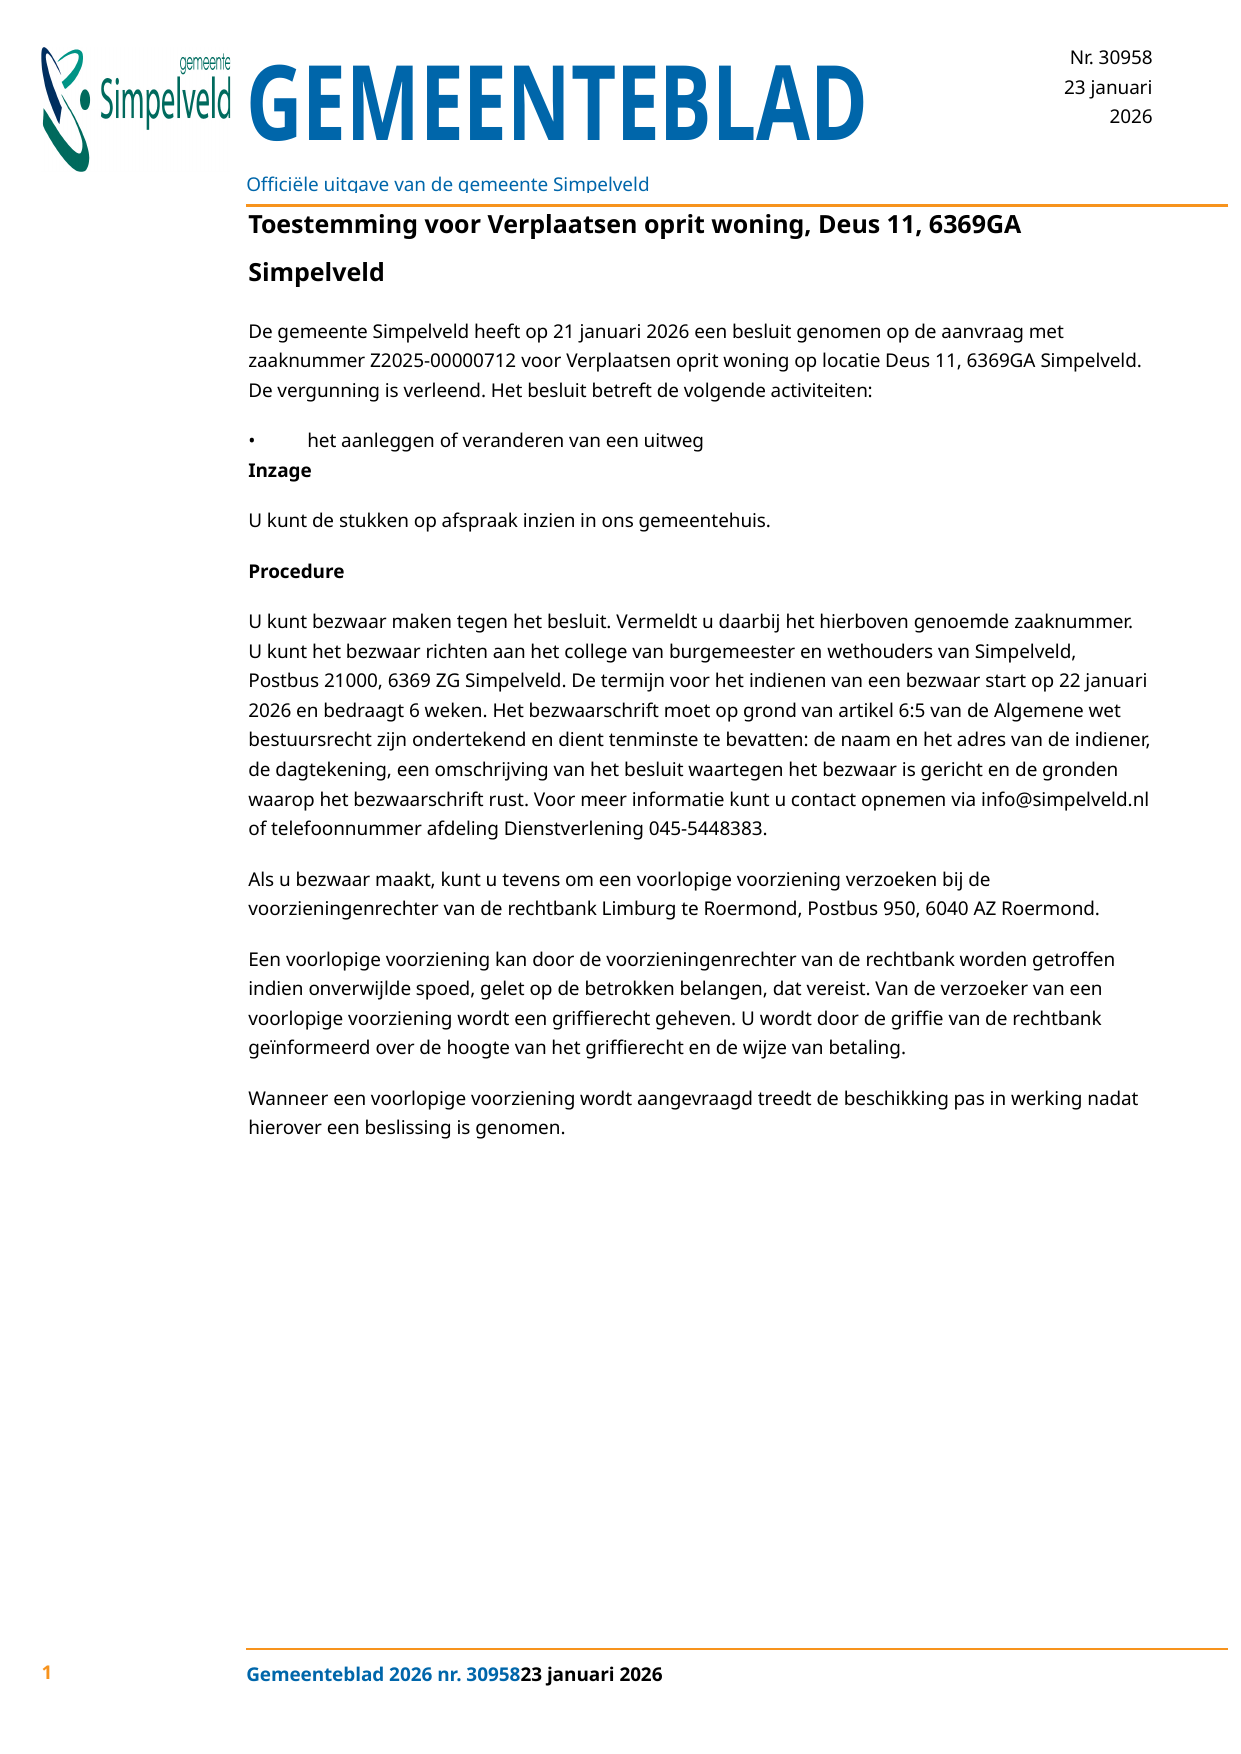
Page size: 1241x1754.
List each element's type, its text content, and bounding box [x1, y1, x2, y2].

text De gemeente Simpelveld heeft op 21 januari 2026 een besluit genomen op de aanvraag met zaaknummer Z2025-00000712 voor Verplaatsen oprit woning op locatie Deus 11, 6369GA Simpelveld. De vergunning is verleend. Het besluit betreft de volgende activiteiten: [248, 318, 1152, 403]
text Procedure [248, 558, 1152, 584]
text Als u bezwaar maakt, kunt u tevens om een voorlopige voorziening verzoeken bij de voorzieningenrechter van de rechtbank Limburg te Roermond, Postbus 950, 6040 AZ Roermond. [248, 866, 1152, 921]
picture [41, 47, 231, 172]
text U kunt de stukken op afspraak inzien in ons gemeentehuis. [248, 507, 1152, 533]
list het aanleggen of veranderen van een uitweg [248, 427, 1152, 453]
text U kunt bezwaar maken tegen het besluit. Vermeldt u daarbij het hierboven genoemde zaaknummer. U kunt het bezwaar richten aan het college van burgemeester en wethouders van Simpelveld, Postbus 21000, 6369 ZG Simpelveld. De termijn voor het indienen van een bezwaar start op 22 januari 2026 en bedraagt 6 weken. Het bezwaarschrift moet op grond van artikel 6:5 van de Algemene wet bestuursrecht zijn ondertekend en dient tenminste te bevatten: de naam en het adres van de indiener, de dagtekening, een omschrijving van het besluit waartegen het bezwaar is gericht en de gronden waarop het bezwaarschrift rust. Voor meer informatie kunt u contact opnemen via info@simpelveld.nl of telefoonnummer afdeling Dienstverlening 045-5448383. [248, 608, 1152, 841]
text Wanneer een voorlopige voorziening wordt aangevraagd treedt de beschikking pas in werking nadat hierover een beslissing is genomen. [248, 1085, 1152, 1140]
text Een voorlopige voorziening kan door de voorzieningenrechter van de rechtbank worden getroffen indien onverwijlde spoed, gelet op de betrokken belangen, dat vereist. Van de verzoeker van een voorlopige voorziening wordt een griffierecht geheven. U wordt door de griffie van de rechtbank geïnformeerd over de hoogte van het griffierecht en de wijze van betaling. [248, 946, 1152, 1060]
text Inzage [248, 457, 1152, 483]
text Toestemming voor Verplaatsen oprit woning, Deus 11, 6369GA Simpelveld [248, 207, 1152, 288]
